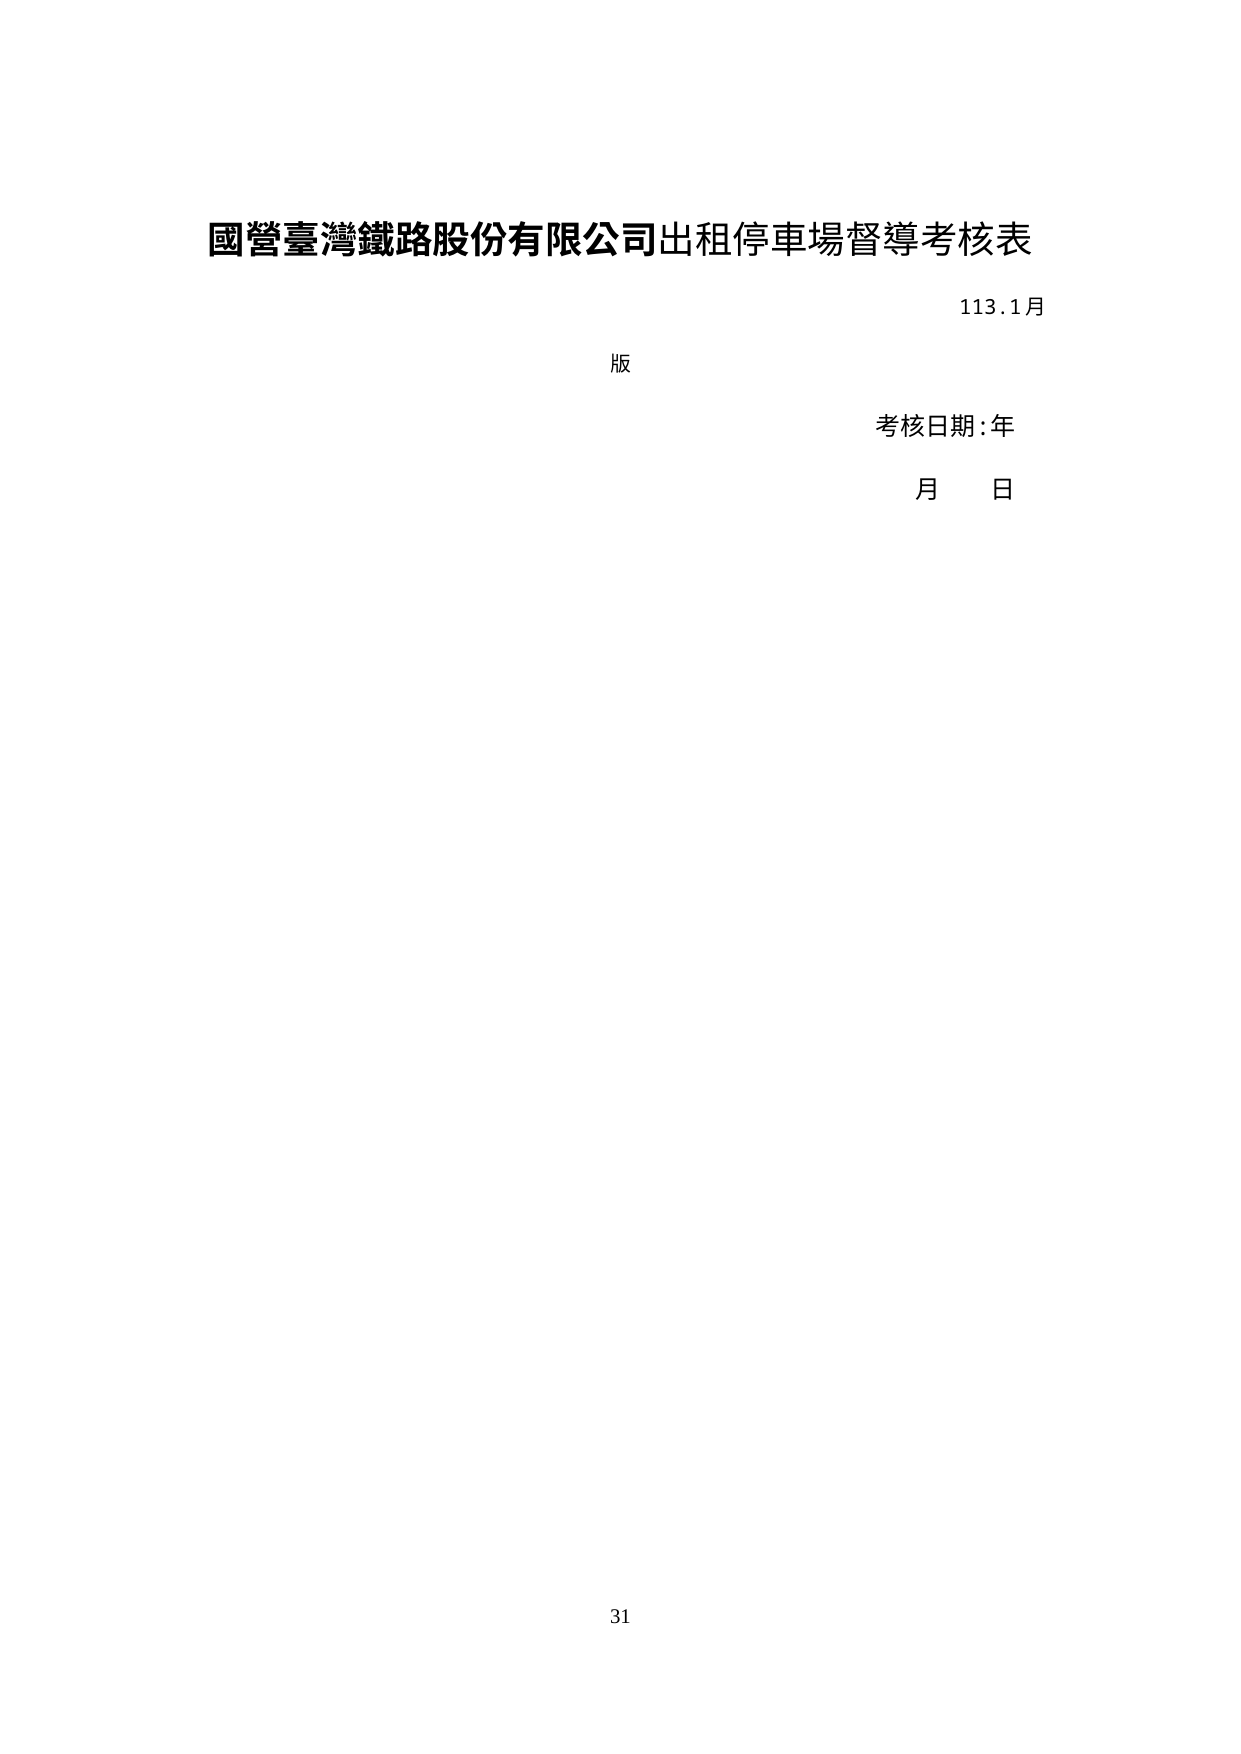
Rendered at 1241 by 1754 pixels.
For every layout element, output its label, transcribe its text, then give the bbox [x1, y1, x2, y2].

text 113.1月版 [187, 258, 1053, 383]
text 國營臺灣鐵路股份有限公司出租停車場督導考核表 [187, 196, 1053, 258]
text 考核日期:年 月 日 [187, 383, 1015, 508]
